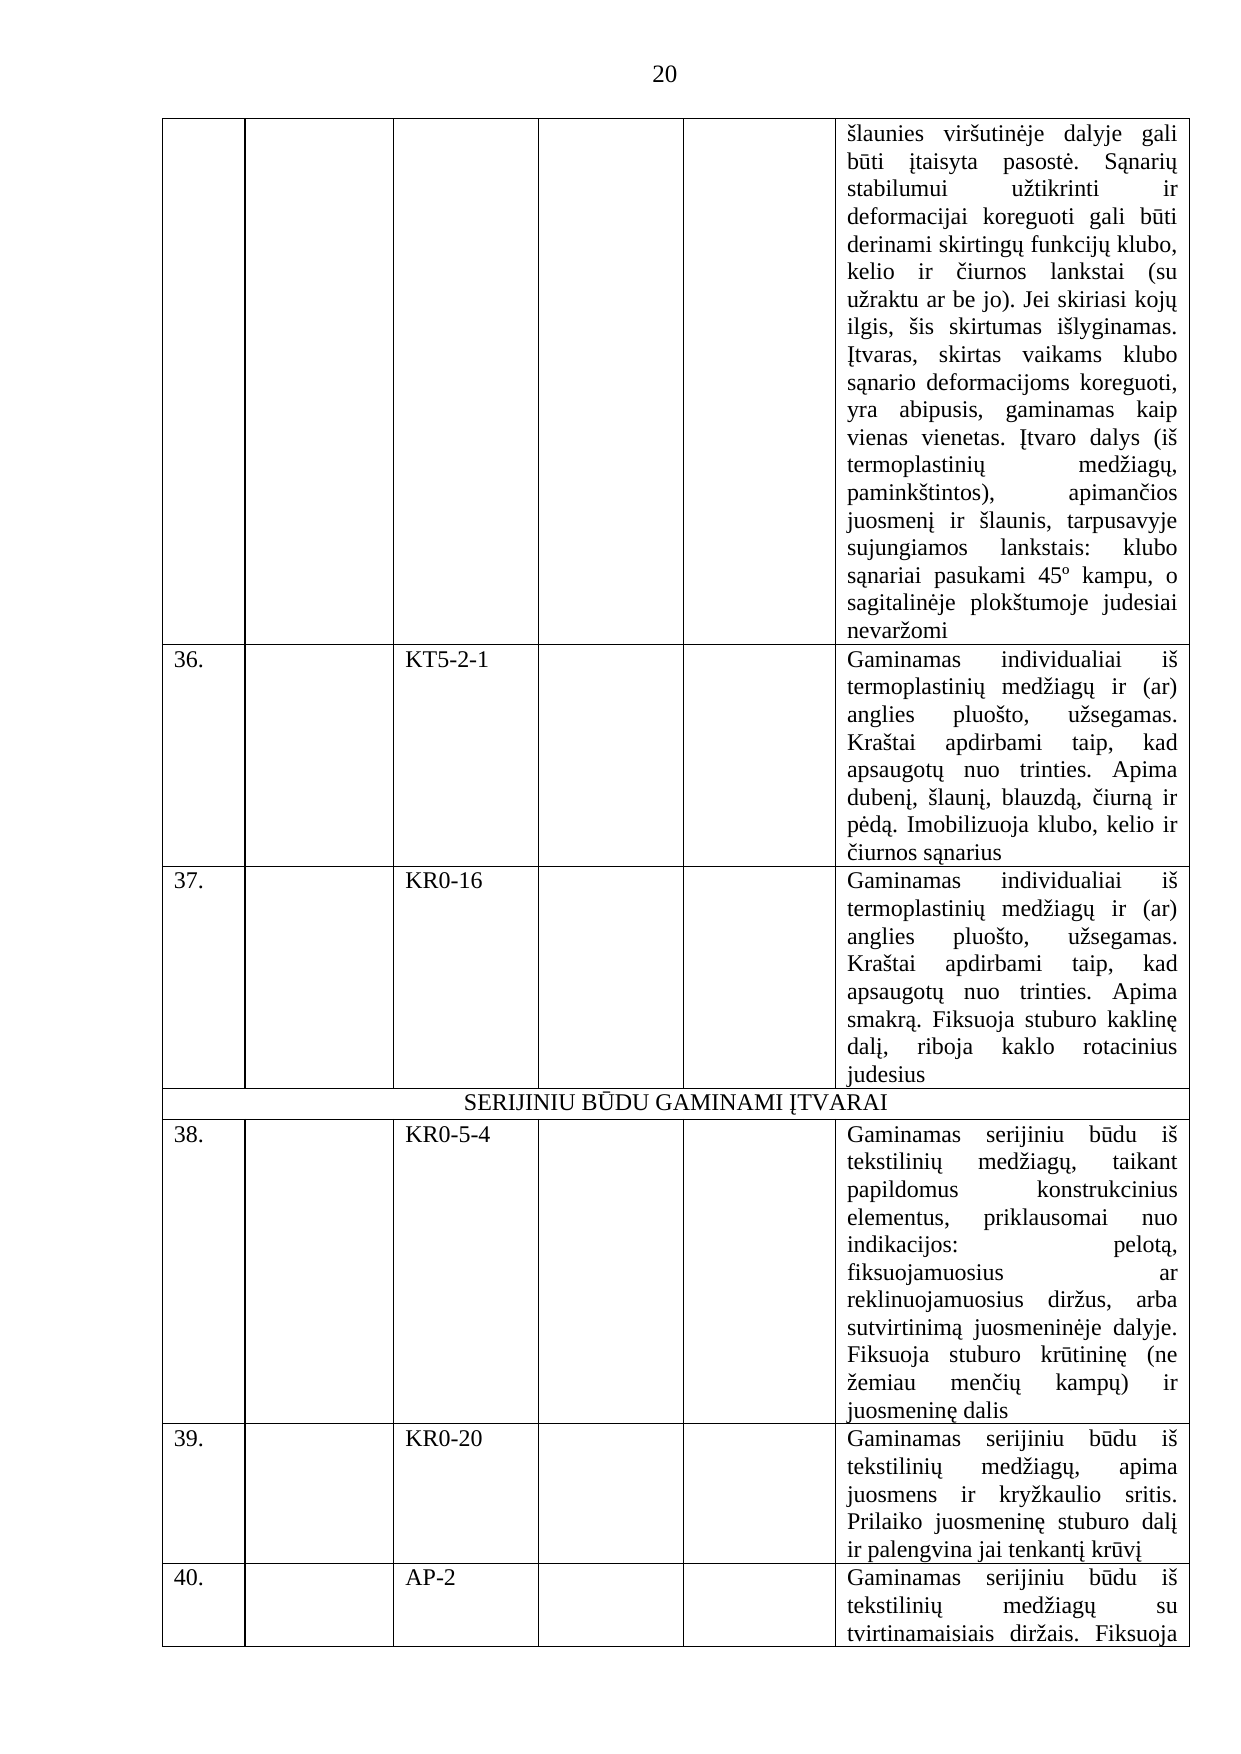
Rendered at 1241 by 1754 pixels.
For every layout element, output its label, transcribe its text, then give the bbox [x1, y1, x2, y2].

table_cell [246, 645, 393, 866]
table_cell 40. [163, 1564, 244, 1646]
table_cell [163, 119, 244, 644]
table_cell [539, 645, 683, 866]
table_cell KT5-2-1 [394, 645, 538, 866]
table_cell [246, 867, 393, 1087]
table_cell Gaminamas serijiniu būdu iš tekstilinių medžiagų, apima juosmens ir kryžkaulio sritis. Prilaiko juosmeninę stuburo dalį ir palengvina jai tenkantį krūvį [836, 1424, 1189, 1562]
table_cell [394, 119, 538, 644]
table_cell [684, 867, 835, 1087]
table_cell [539, 1424, 683, 1562]
table_cell Gaminamas serijiniu būdu iš tekstilinių medžiagų su tvirtinamaisiais diržais. Fiksuoja [836, 1564, 1189, 1646]
table_cell [539, 119, 683, 644]
table_cell [684, 1564, 835, 1646]
table_cell KR0-20 [394, 1424, 538, 1562]
table_cell [539, 867, 683, 1087]
table_cell [684, 1424, 835, 1562]
table_cell [246, 1120, 393, 1423]
table_cell KR0-16 [394, 867, 538, 1087]
table_cell [246, 1424, 393, 1562]
table_cell 36. [163, 645, 244, 866]
table_cell Gaminamas serijiniu būdu iš tekstilinių medžiagų, taikant papildomus konstrukcinius elementus, priklausomai nuo indikacijos: pelotą, fiksuojamuosius ar reklinuojamuosius diržus, arba sutvirtinimą juosmeninėje dalyje. Fiksuoja stuburo krūtininę (ne žemiau menčių kampų) ir juosmeninę dalis [836, 1120, 1189, 1423]
table_cell [684, 645, 835, 866]
table_cell SERIJINIU BŪDU GAMINAMI ĮTVARAI [163, 1089, 1189, 1119]
table_cell KR0-5-4 [394, 1120, 538, 1423]
table_cell Gaminamas individualiai iš termoplastinių medžiagų ir (ar) anglies pluošto, užsegamas. Kraštai apdirbami taip, kad apsaugotų nuo trinties. Apima dubenį, šlaunį, blauzdą, čiurną ir pėdą. Imobilizuoja klubo, kelio ir čiurnos sąnarius [836, 645, 1189, 866]
table_cell [246, 119, 393, 644]
table_cell [539, 1564, 683, 1646]
table_cell 38. [163, 1120, 244, 1423]
table_cell [684, 1120, 835, 1423]
table_cell 39. [163, 1424, 244, 1562]
table_cell 37. [163, 867, 244, 1087]
table_cell šlaunies viršutinėje dalyje gali būti įtaisyta pasostė. Sąnarių stabilumui užtikrinti ir deformacijai koreguoti gali būti derinami skirtingų funkcijų klubo, kelio ir čiurnos lankstai (su užraktu ar be jo). Jei skiriasi kojų ilgis, šis skirtumas išlyginamas. Įtvaras, skirtas vaikams klubo sąnario deformacijoms koreguoti, yra abipusis, gaminamas kaip vienas vienetas. Įtvaro dalys (iš termoplastinių medžiagų, paminkštintos), apimančios juosmenį ir šlaunis, tarpusavyje sujungiamos lankstais: klubo sąnariai pasukami 45º kampu, o sagitalinėje plokštumoje judesiai nevaržomi [836, 119, 1189, 644]
table_cell Gaminamas individualiai iš termoplastinių medžiagų ir (ar) anglies pluošto, užsegamas. Kraštai apdirbami taip, kad apsaugotų nuo trinties. Apima smakrą. Fiksuoja stuburo kaklinę dalį, riboja kaklo rotacinius judesius [836, 867, 1189, 1087]
table_cell [684, 119, 835, 644]
table_cell [246, 1564, 393, 1646]
table_cell [539, 1120, 683, 1423]
table_cell AP-2 [394, 1564, 538, 1646]
